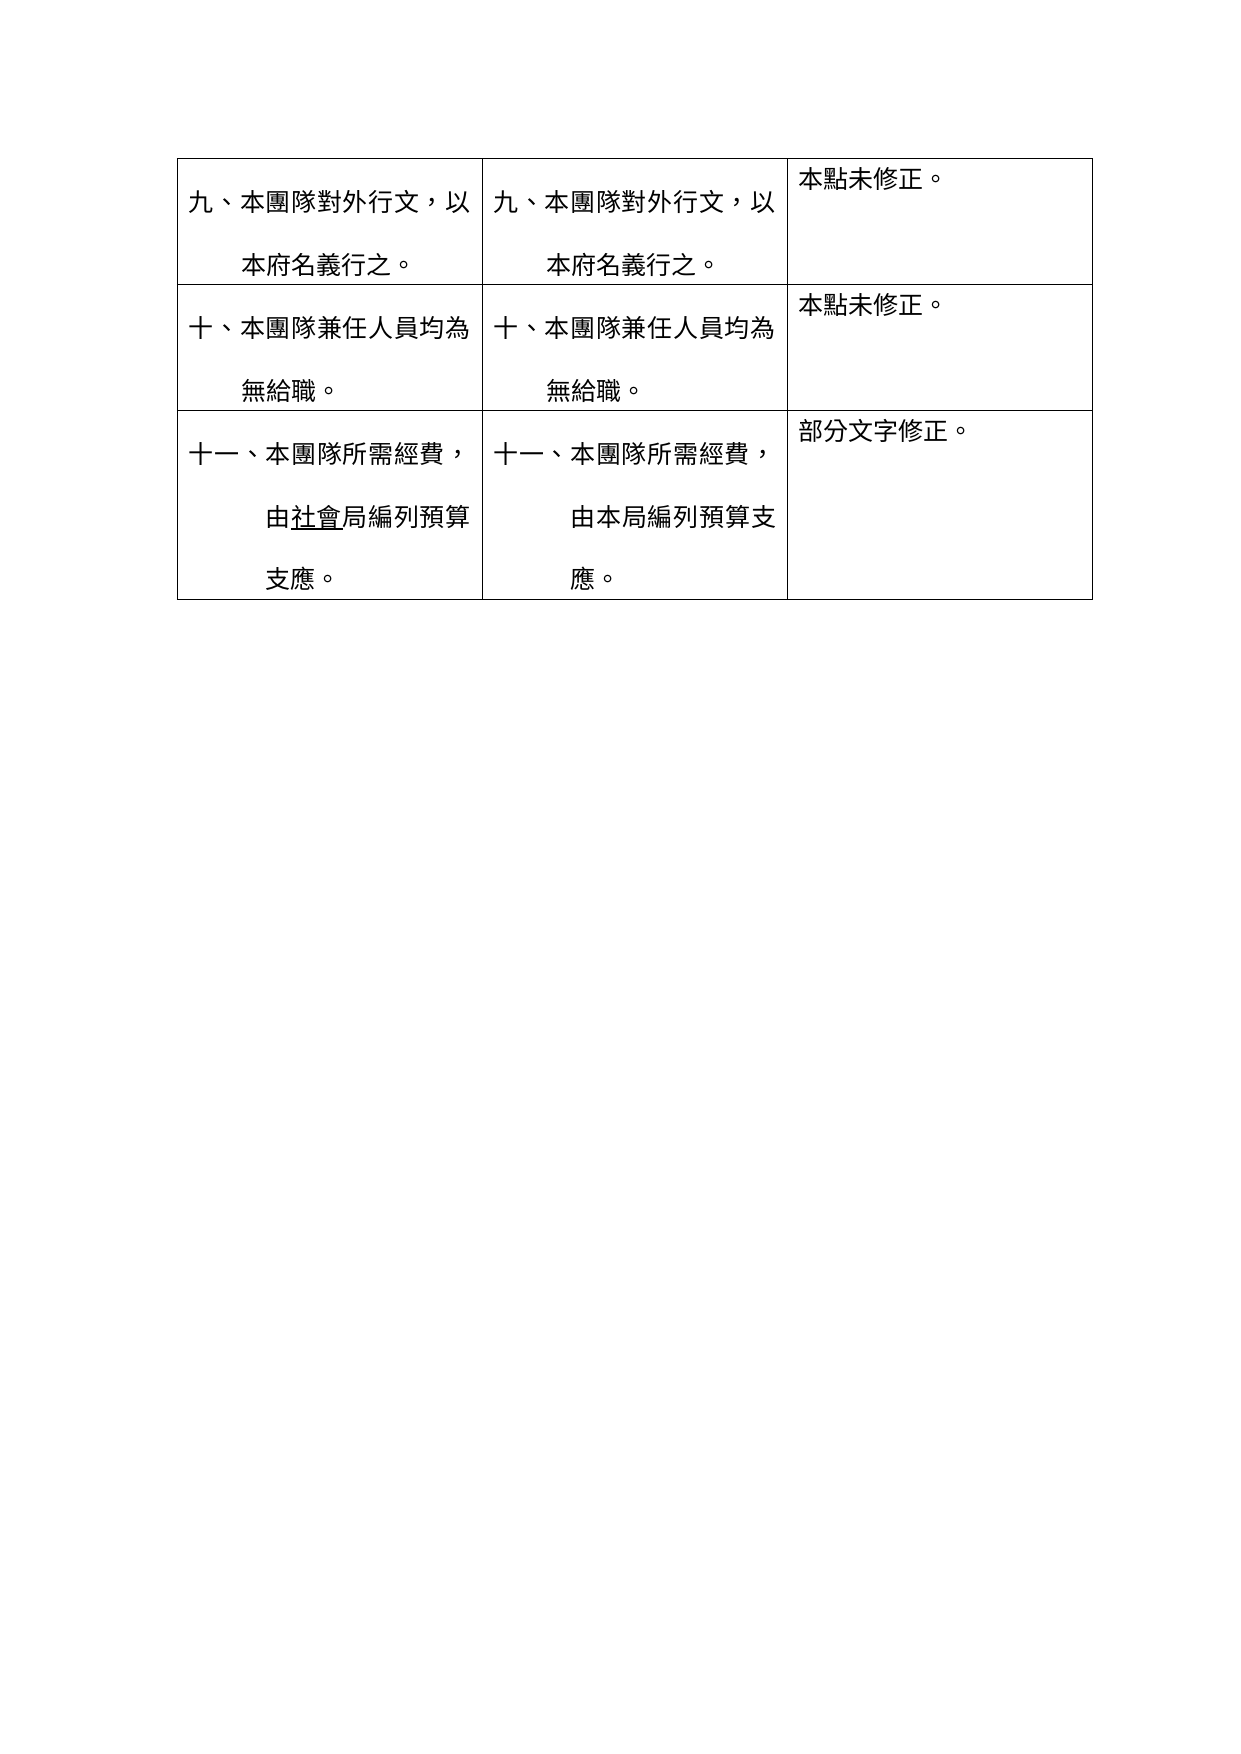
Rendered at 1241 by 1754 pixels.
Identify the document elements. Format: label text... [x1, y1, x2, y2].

table_cell 九、本團隊對外行文，以本府名義行之。 [178, 159, 482, 284]
table_cell 十一、本團隊所需經費，由本局編列預算支應。 [483, 411, 787, 599]
table_cell 九、本團隊對外行文，以本府名義行之。 [483, 159, 787, 284]
table_cell 十、本團隊兼任人員均為無給職。 [178, 285, 482, 410]
table_cell 本點未修正。 [788, 285, 1092, 410]
table_cell 十、本團隊兼任人員均為無給職。 [483, 285, 787, 410]
table_cell 十一、本團隊所需經費，由社會局編列預算支應。 [178, 411, 482, 599]
table_cell 本點未修正。 [788, 159, 1092, 284]
table_cell 部分文字修正。 [788, 411, 1092, 599]
